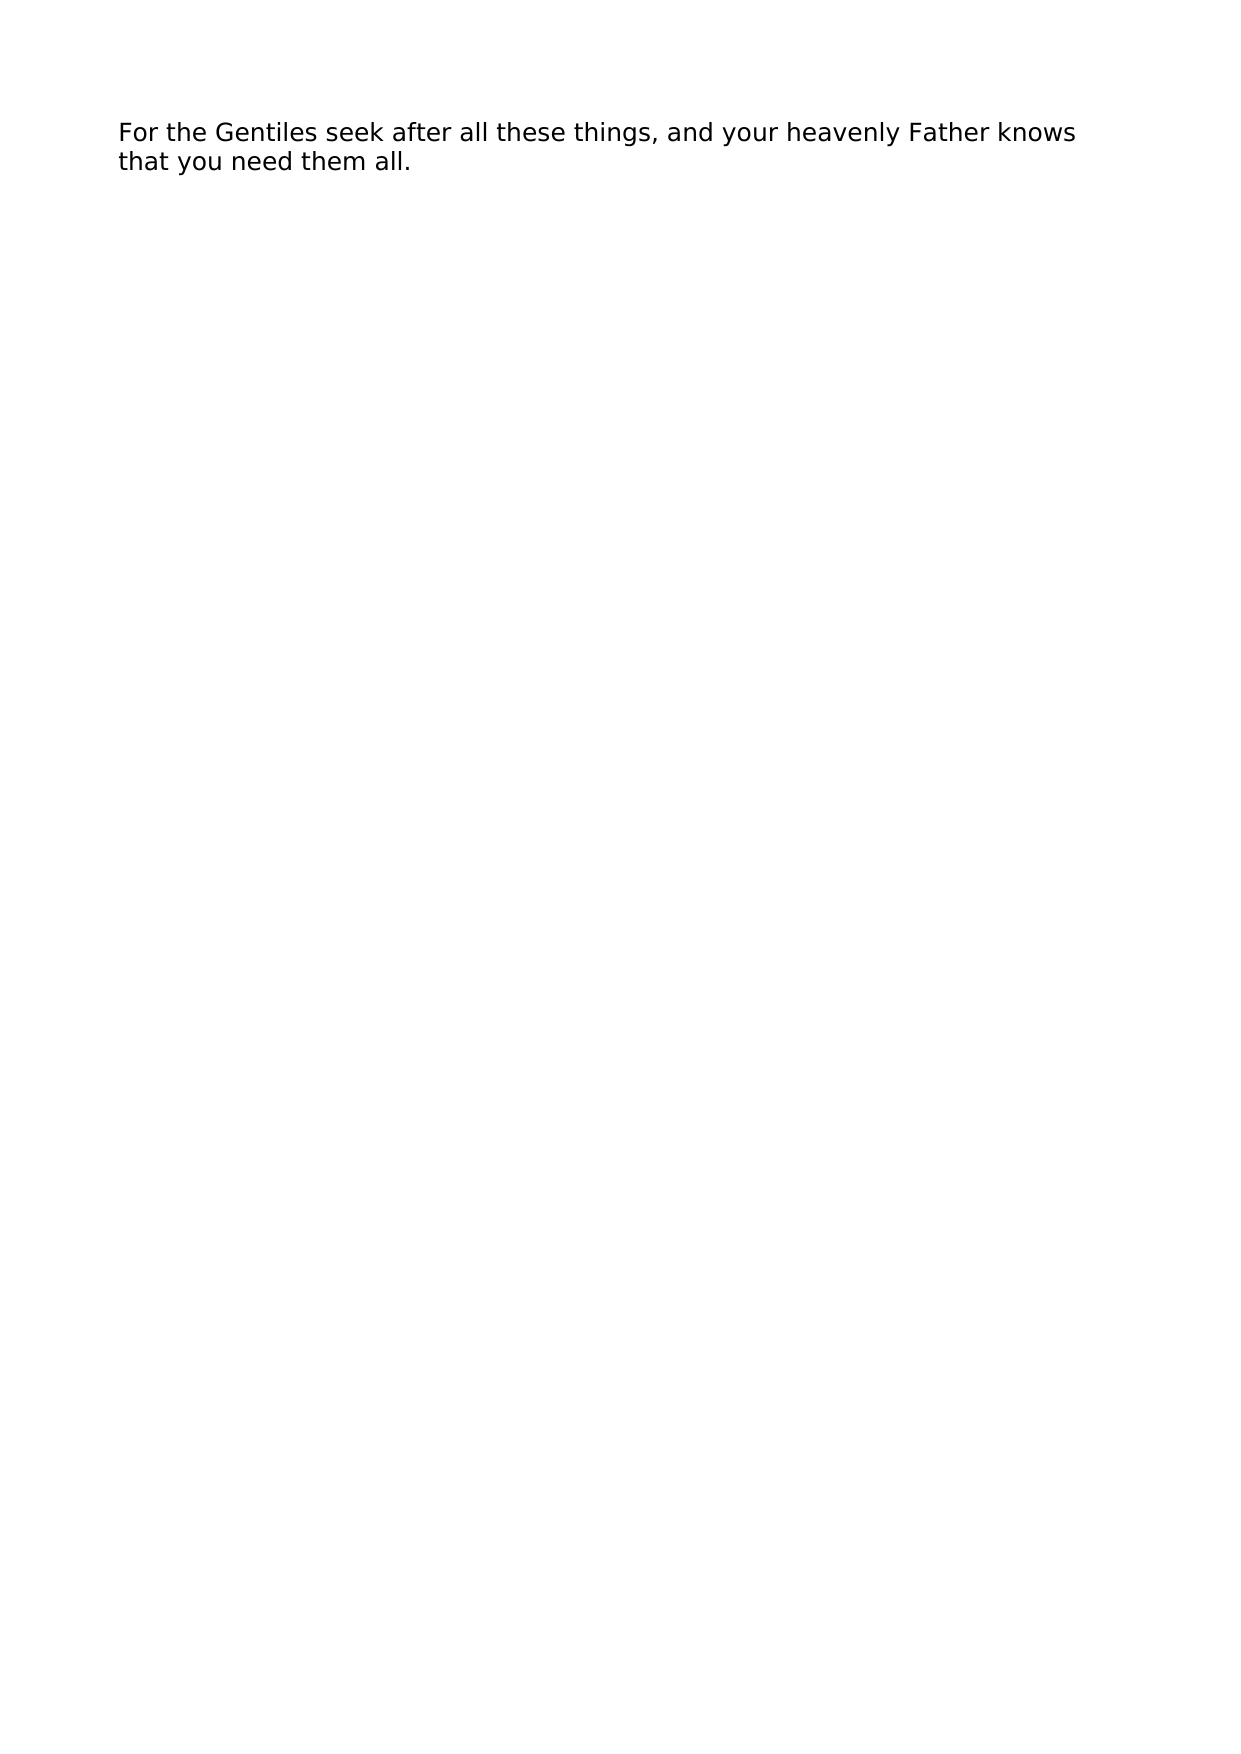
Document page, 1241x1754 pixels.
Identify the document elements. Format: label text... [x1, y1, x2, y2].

text For the Gentiles seek after all these things, and your heavenly Father knows that you need them all. [118, 118, 1122, 176]
